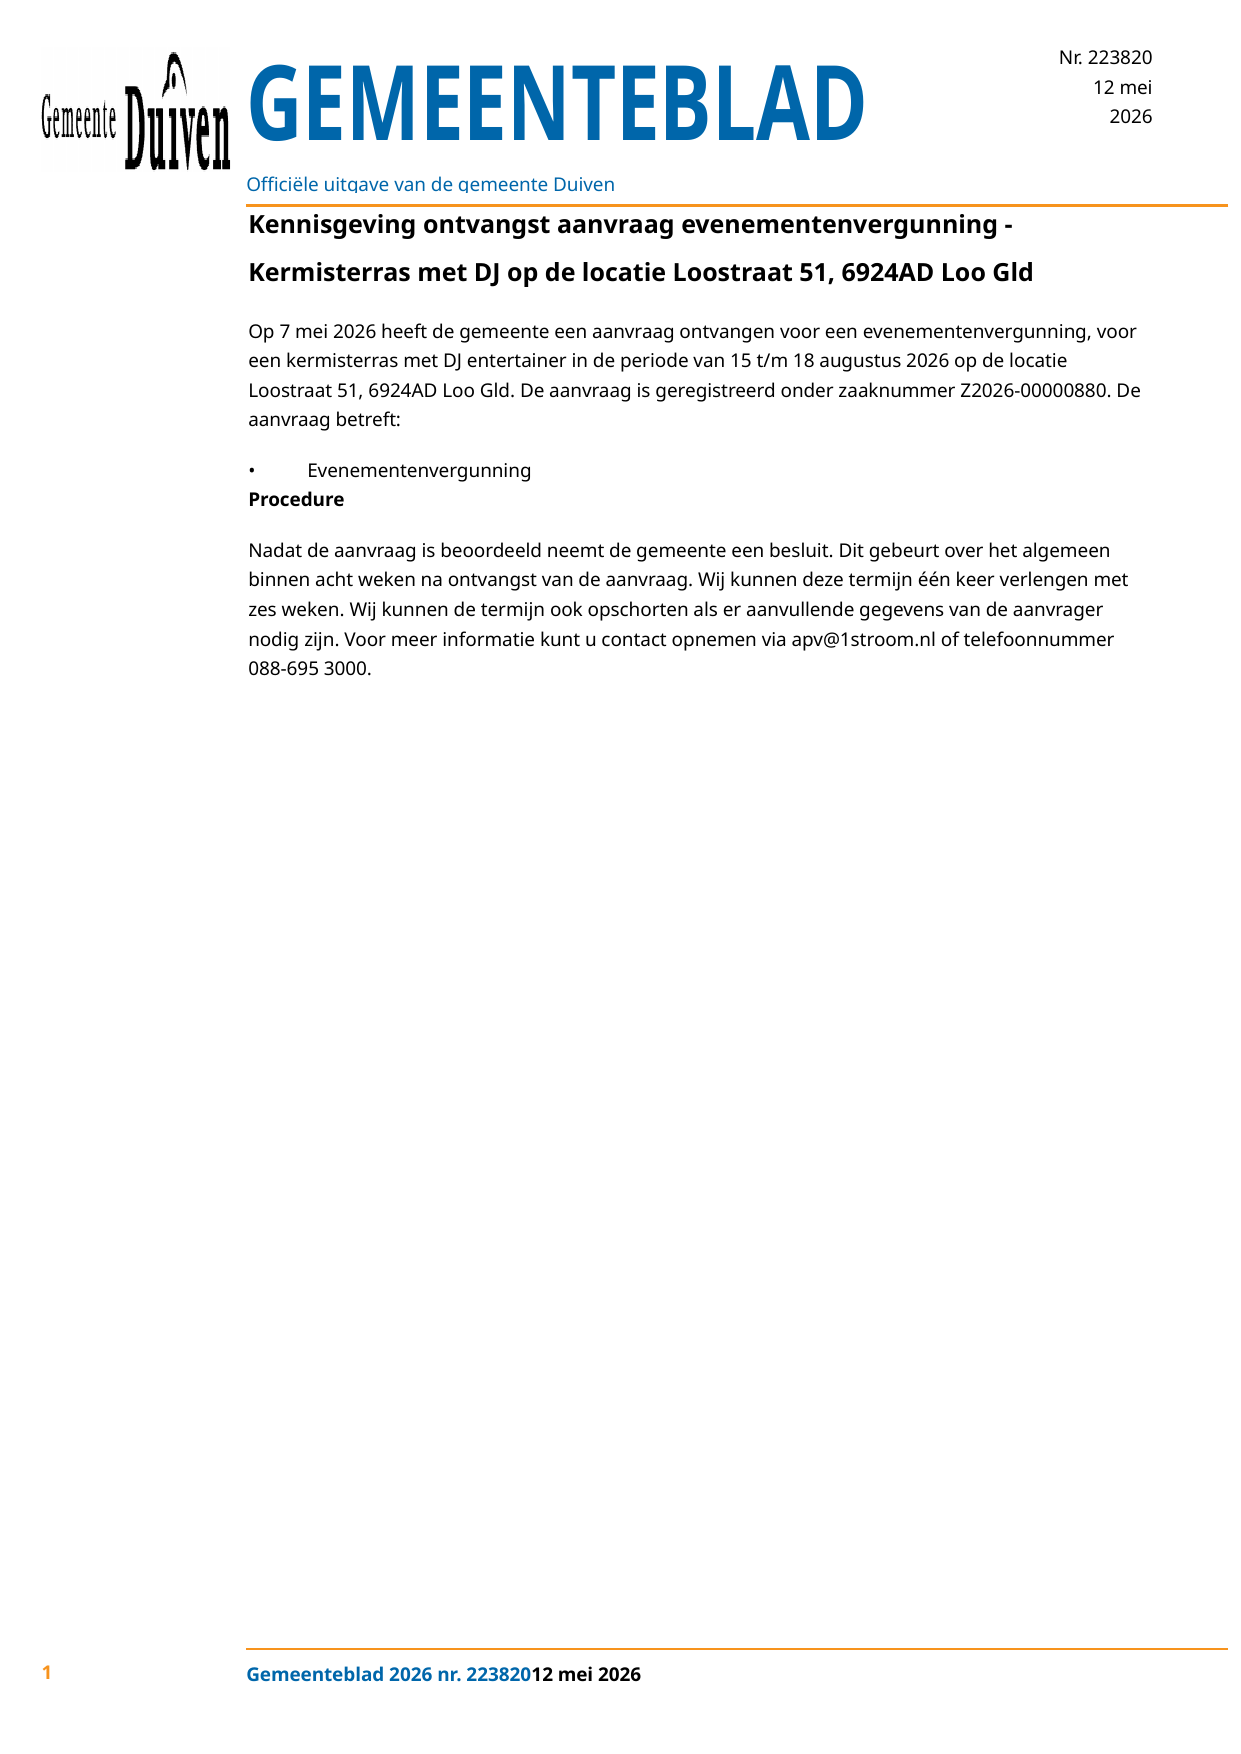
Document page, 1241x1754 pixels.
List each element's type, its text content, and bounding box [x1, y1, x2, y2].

text Kennisgeving ontvangst aanvraag evenementenvergunning - Kermisterras met DJ op de locatie Loostraat 51, 6924AD Loo Gld [248, 207, 1152, 288]
text Op 7 mei 2026 heeft de gemeente een aanvraag ontvangen voor een evenementenvergunning, voor een kermisterras met DJ entertainer in de periode van 15 t/m 18 augustus 2026 op de locatie Loostraat 51, 6924AD Loo Gld. De aanvraag is geregistreerd onder zaaknummer Z2026-00000880. De aanvraag betreft: [248, 318, 1152, 432]
list Evenementenvergunning [248, 457, 1152, 483]
picture [41, 47, 231, 172]
text Nadat de aanvraag is beoordeeld neemt de gemeente een besluit. Dit gebeurt over het algemeen binnen acht weken na ontvangst van de aanvraag. Wij kunnen deze termijn één keer verlengen met zes weken. Wij kunnen de termijn ook opschorten als er aanvullende gegevens van de aanvrager nodig zijn. Voor meer informatie kunt u contact opnemen via apv@1stroom.nl of telefoonnummer 088-695 3000. [248, 537, 1152, 681]
text Procedure [248, 487, 1152, 512]
